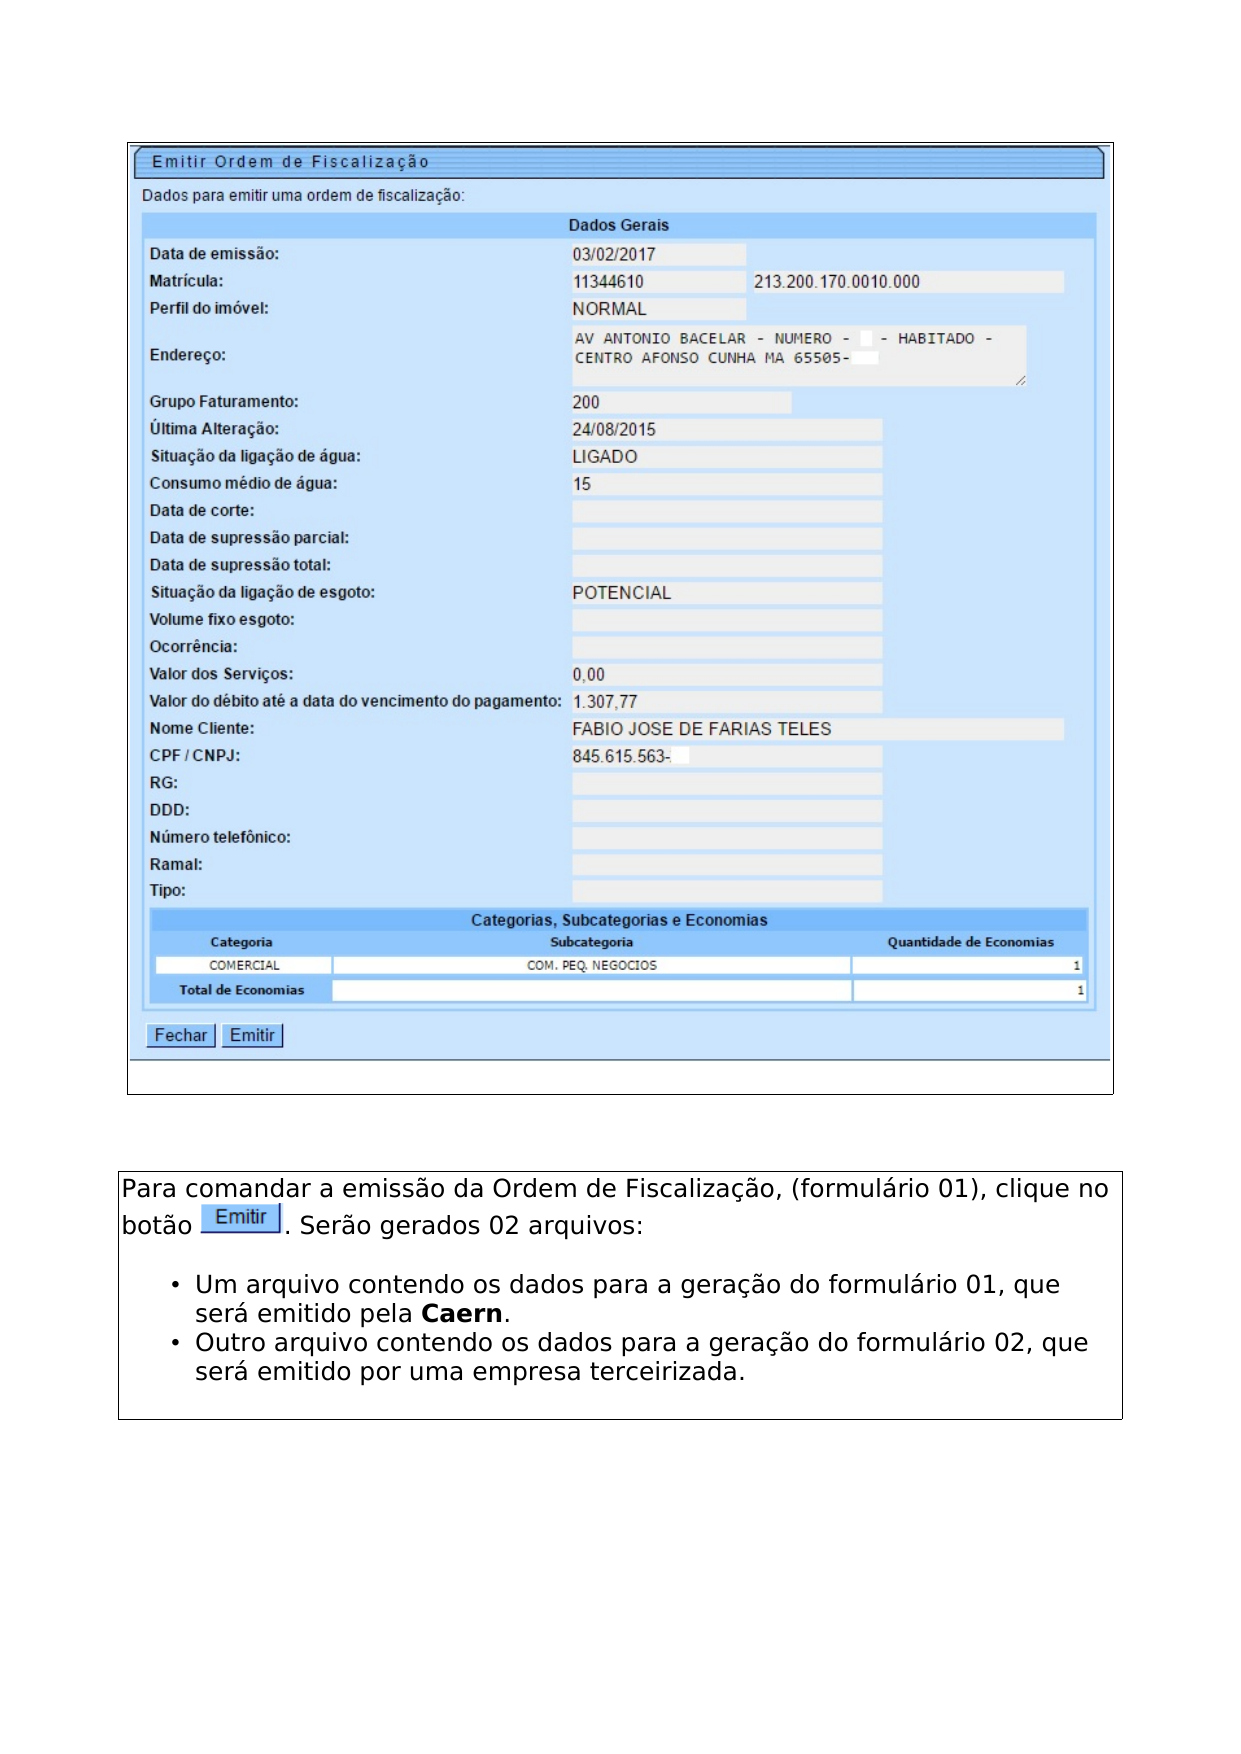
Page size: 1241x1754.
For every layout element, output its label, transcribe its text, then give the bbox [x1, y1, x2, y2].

table_header [128, 143, 1113, 1094]
picture [129, 144, 1111, 1062]
table_header Para comandar a emissão da Ordem de Fiscalização, (formulário 01), clique no botão . Serão gerados 02 arquivos: Um arquivo contendo os dados para a geração do formulário 01, que será emitido pela Caern. Outro arquivo contendo os dados para a geração do formulário 02, que será emitido por uma empresa terceirizada. [119, 1172, 1122, 1419]
picture [200, 1203, 284, 1235]
